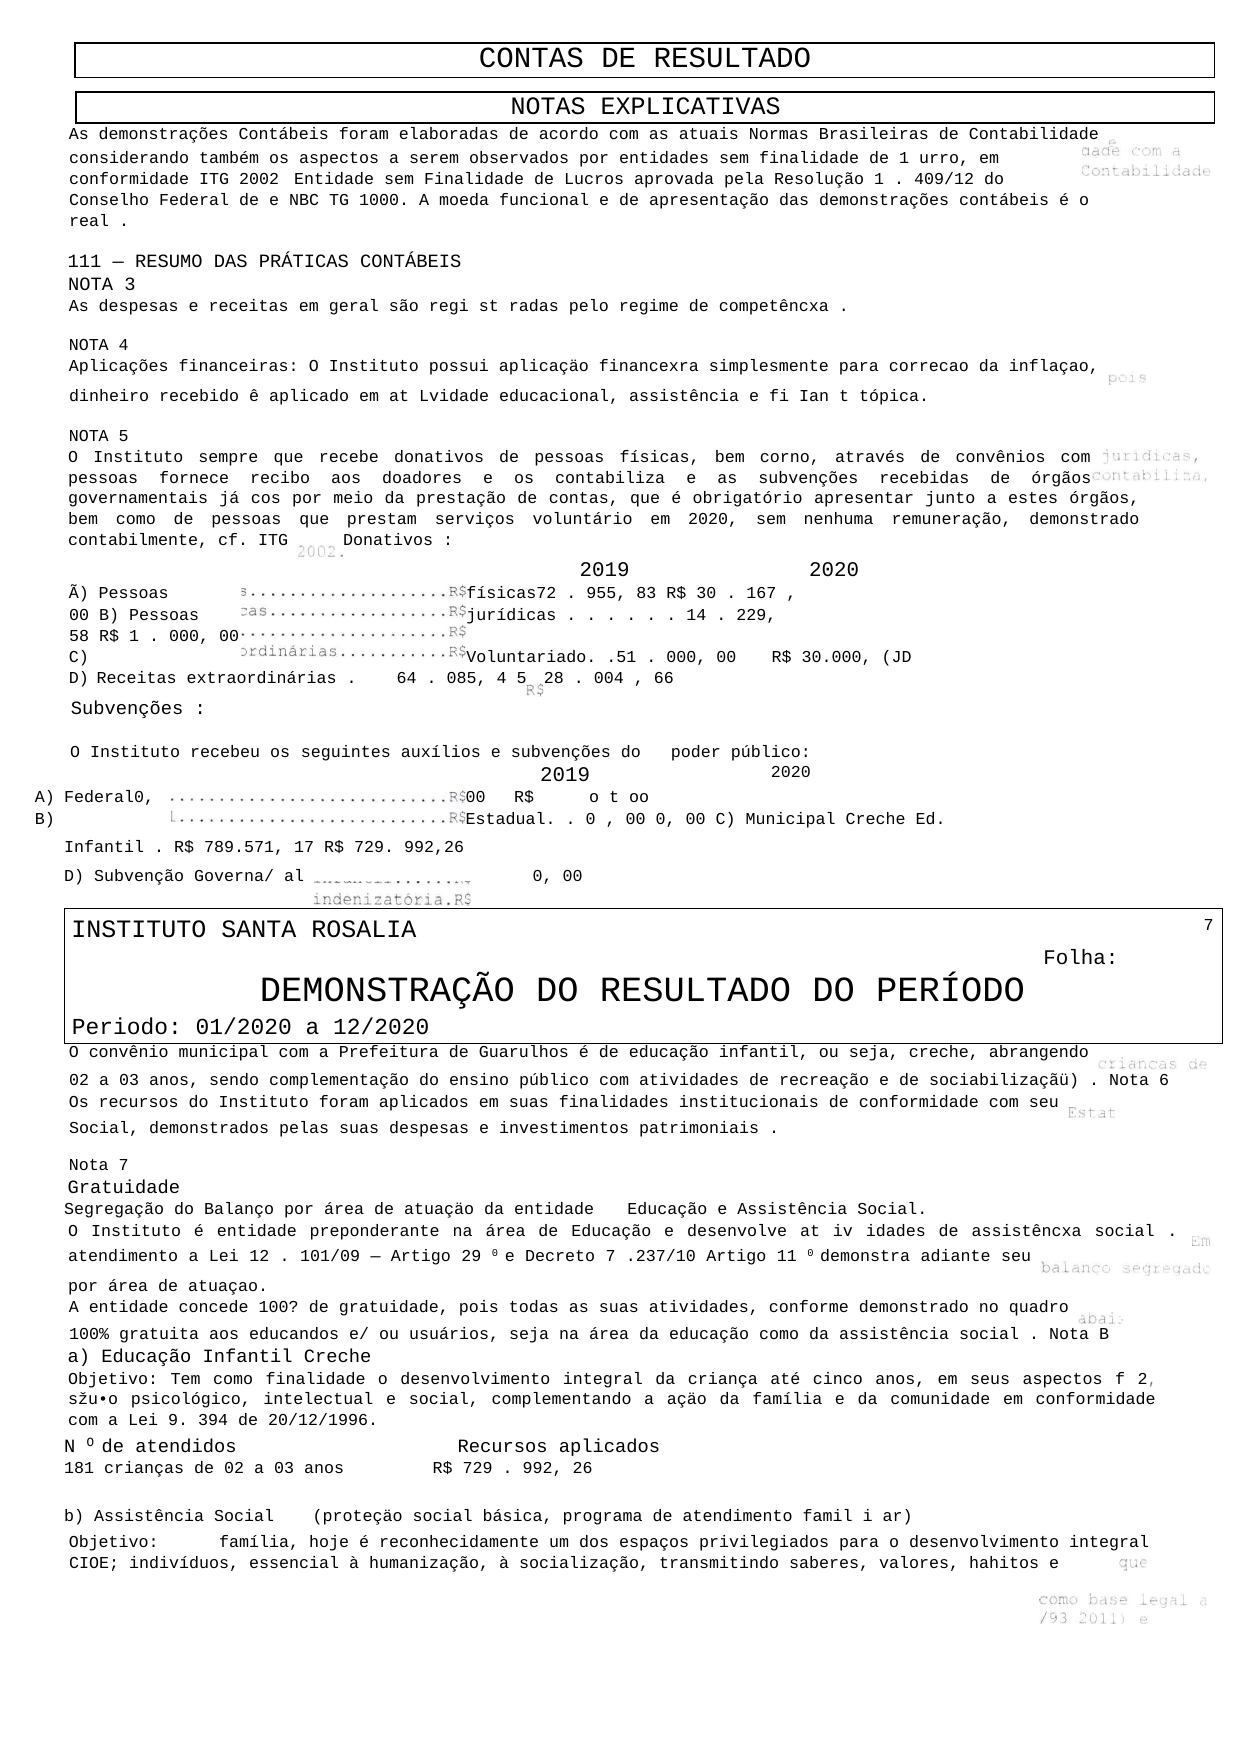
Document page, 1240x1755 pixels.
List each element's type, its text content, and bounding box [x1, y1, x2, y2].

text Nota 7 [68, 1157, 1166, 1175]
table_cell poder público: 2020 [650, 744, 811, 789]
table_cell seguintes [301, 744, 401, 789]
text Os recursos do Instituto foram aplicados em suas finalidades institucionais de conformidade com seu Social, demonstrados pelas suas despesas e investimentos patrimoniais . [68, 1093, 1166, 1138]
table_cell O Instituto recebeu os [70, 744, 301, 789]
list Estadual. . 0 , 00 0, 00 C) Municipal Creche Ed. Infantil . R$ 789.571, 17 R$ 729. 992,26 [34, 810, 1005, 857]
table_header [401, 699, 621, 743]
text O Instituto é entidade preponderante na área de Educação e desenvolve at iv idades de assistêncxa social . atendimento a Lei 12 . 101/09 — Artigo 29 0 e Decreto 7 .237/10 Artigo 11 0 demonstra adiante seu por área de atuaçao. [68, 1222, 1210, 1296]
text Objetivo: Tem como finalidade o desenvolvimento integral da criança até cinco anos, em seus aspectos f 2 sžu•o psicológico, intelectual e social, complementando a açäo da família e da comunidade em conformidade com a Lei 9. 394 de 20/12/1996. [68, 1370, 1157, 1431]
text A entidade concede 100? de gratuidade, pois todas as suas atividades, conforme demonstrado no quadro 100% gratuita aos educandos e/ ou usuários, seja na área da educação como da assistência social . Nota B [68, 1299, 1124, 1345]
list Receitas extraordinárias . 64 . 085, 4 528 . 004 , 66 [68, 670, 1166, 697]
text O convênio municipal com a Prefeitura de Guarulhos é de educação infantil, ou seja, creche, abrangendo 02 a 03 anos, sendo complementação do ensino público com atividades de recreação e de sociabilizaçãü) . Nota 6 [68, 1044, 1209, 1091]
table_header INSTITUTO SANTA ROSALIA Folha: DEMONSTRAÇÃO DO RESULTADO DO PERÍODO Periodo: 01/2020 a 12/2020 [65, 909, 1203, 1043]
table_header 7 [1203, 909, 1222, 1043]
text D) Subvenção Governa/ al 0, 00 [64, 867, 1215, 906]
text 111 — RESUMO DAS PRÁTICAS CONTÁBEIS NOTA 3 [67, 252, 490, 296]
text NOTA 4 [68, 336, 1166, 355]
text Ã) Pessoas físicas72 . 955, 83 R$ 30 . 167 , 00 B) Pessoas jurídicas . . . . . . 14 . 229, 58 R$ 1 . 000, 00 [68, 585, 241, 646]
table_header [301, 699, 401, 743]
text Aplicações financeiras: O Instituto possui aplicaçäo financexra simplesmente para correcao da inflaçao, dinheiro recebido ê aplicado em at Lvidade educacional, assistência e fi Ian t tópica. [68, 358, 1166, 406]
text Gratuidade [67, 1178, 1215, 1199]
text As despesas e receitas em geral são regi st radas pelo regime de competêncxa . [68, 297, 1166, 316]
text O Instituto sempre que recebe donativos de pessoas físicas, bem corno, através de convênios com pessoas fornece recibo aos doadores e os contabiliza e as subvenções recebidas de órgãos governamentais já cos por meio da prestação de contas, que é obrigatório apresentar junto a estes órgãos, bem como de pessoas que prestam serviços voluntário em 2020, sem nenhuma remuneração, demonstrado contabilmente, cf. ITG Donativos : [68, 449, 1139, 557]
text NOTA 5 [68, 427, 1166, 446]
text Segregação do Balanço por área de atuaçäo da entidade Educação e Assistência Social. [64, 1201, 1215, 1220]
text b) Assistência Social (proteçäo social básica, programa de atendimento famil i ar) [64, 1508, 1215, 1527]
text NOTAS EXPLICATIVAS [77, 93, 1214, 122]
text As demonstrações Contábeis foram elaboradas de acordo com as atuais Normas Brasileiras de Contabilidade considerando também os aspectos a serem observados por entidades sem finalidade de 1 urro, em conformidade ITG 2002 Entidade sem Finalidade de Lucros aprovada pela Resolução 1 . 409/12 do Conselho Federal de e NBC TG 1000. A moeda funcional e de apresentação das demonstrações contábeis é o real . [68, 126, 1120, 231]
text 2019 2020 [64, 559, 1215, 583]
list Voluntariado. .51 . 000, 00 R$ 30.000, (JD [68, 648, 1166, 667]
text Objetivo: família, hoje é reconhecidamente um dos espaços privilegiados para o desenvolvimento integral CIOE; indivíduos, essencial à humanização, à socialização, transmitindo saberes, valores, hahitos e [68, 1534, 1166, 1574]
text 181 crianças de 02 a 03 anos R$ 729 . 992, 26 [64, 1459, 1215, 1478]
table_cell do [621, 744, 650, 789]
list Federal0, 00 R$ o t oo [34, 789, 1005, 808]
table_header Subvenções : [70, 699, 301, 743]
subtitle CONTAS DE RESULTADO [76, 44, 1214, 77]
table_header [650, 699, 811, 743]
text Ã) Pessoas físicas72 . 955, 83 R$ 30 . 167 , 00 B) Pessoas jurídicas . . . . . . 14 . 229, 58 R$ 1 . 000, 00 [466, 585, 802, 646]
table_cell auxílios e subvenções 2019 [401, 744, 621, 789]
text a) Educação Infantil Creche [67, 1347, 1215, 1368]
table_header [621, 699, 650, 743]
text N O de atendidos Recursos aplicados [64, 1436, 1215, 1458]
